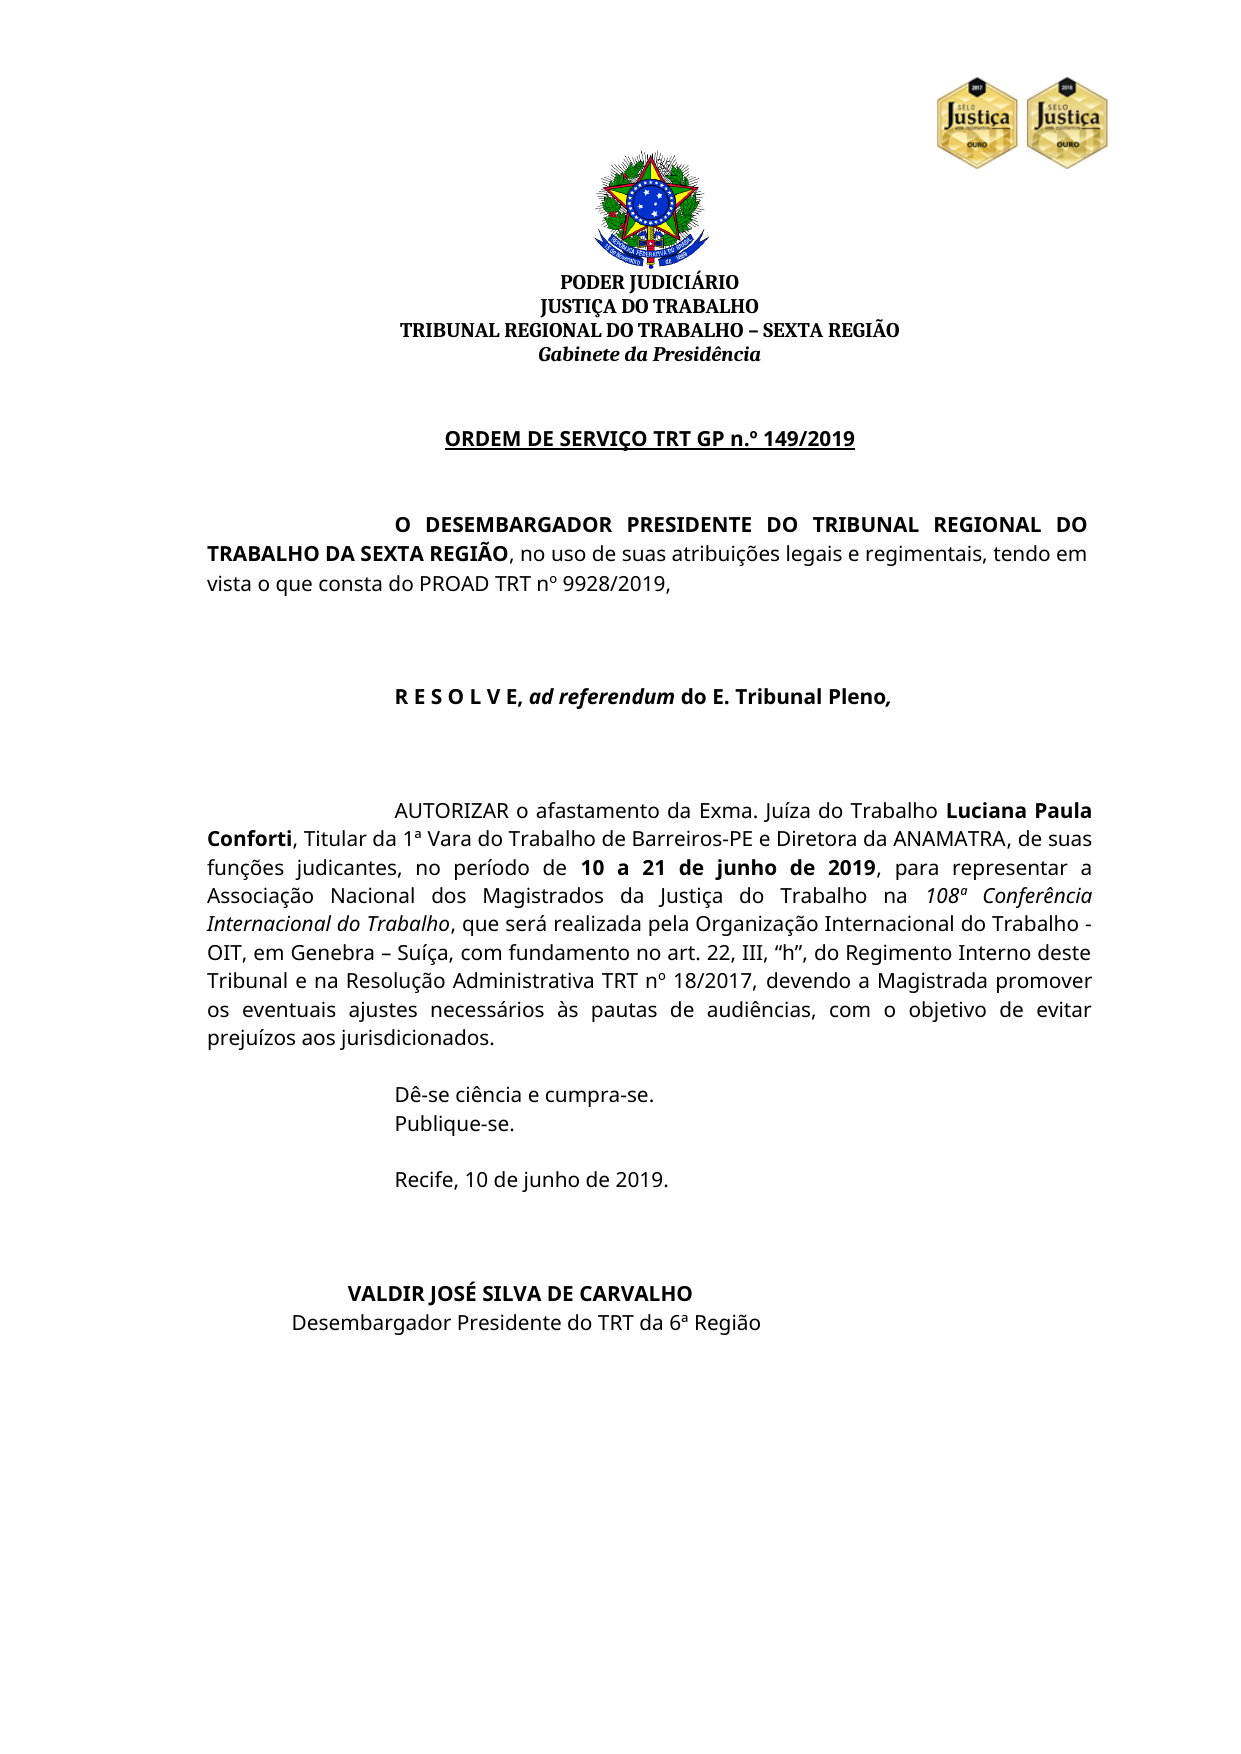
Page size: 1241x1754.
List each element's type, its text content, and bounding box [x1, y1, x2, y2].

text VALDIR JOSÉ SILVA DE CARVALHO [207, 1279, 1002, 1308]
picture [588, 147, 712, 271]
text TRIBUNAL REGIONAL DO TRABALHO – SEXTA REGIÃO [207, 319, 1092, 343]
text PODER JUDICIÁRIO [207, 271, 1092, 295]
text Gabinete da Presidência [207, 343, 1092, 367]
picture [937, 75, 1122, 176]
text Publique-se. [207, 1109, 1092, 1137]
text O DESEMBARGADOR PRESIDENTE DO TRIBUNAL REGIONAL DO TRABALHO DA SEXTA REGIÃO, no uso de suas atribuições legais e regimentais, tendo em vista o que consta do PROAD TRT nº 9928/2019, [207, 509, 1088, 597]
text ORDEM DE SERVIÇO TRT GP n.º 149/2019 [207, 424, 1092, 452]
text R E S O L V E, ad referendum do E. Tribunal Pleno, [207, 682, 1092, 711]
text Desembargador Presidente do TRT da 6ª Região [151, 1308, 1088, 1336]
text Recife, 10 de junho de 2019. [207, 1166, 1092, 1194]
text AUTORIZAR o afastamento da Exma. Juíza do Trabalho Luciana Paula Conforti, Titular da 1ª Vara do Trabalho de Barreiros-PE e Diretora da ANAMATRA, de suas funções judicantes, no período de 10 a 21 de junho de 2019, para representar a Associação Nacional dos Magistrados da Justiça do Trabalho na 108ª Conferência Internacional do Trabalho, que será realizada pela Organização Internacional do Trabalho - OIT, em Genebra – Suíça, com fundamento no art. 22, III, “h”, do Regimento Interno deste Tribunal e na Resolução Administrativa TRT nº 18/2017, devendo a Magistrada promover os eventuais ajustes necessários às pautas de audiências, com o objetivo de evitar prejuízos aos jurisdicionados. [207, 796, 1092, 1052]
text JUSTIÇA DO TRABALHO [207, 295, 1092, 319]
text Dê-se ciência e cumpra-se. [207, 1080, 1092, 1109]
